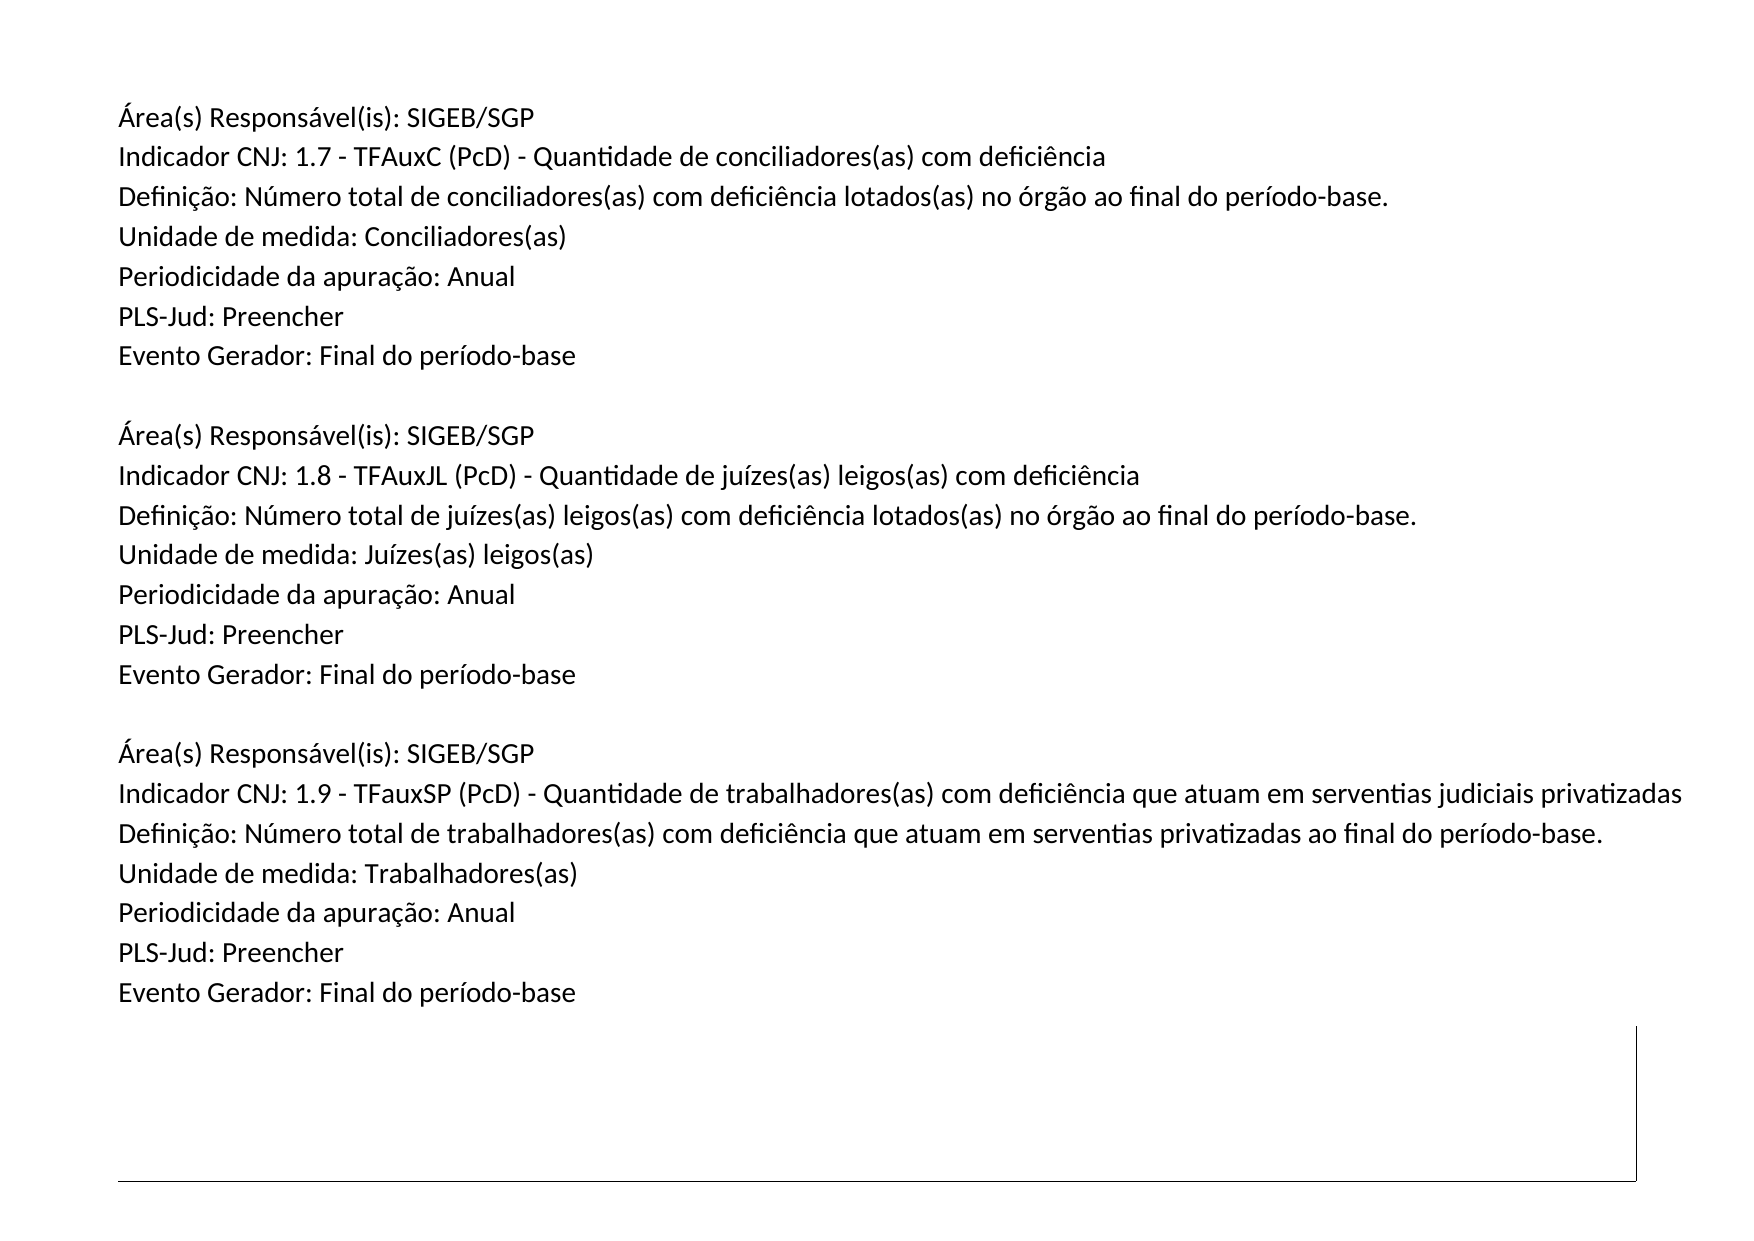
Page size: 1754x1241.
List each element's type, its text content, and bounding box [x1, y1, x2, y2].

text Evento Gerador: Final do período-base [118, 974, 1712, 1010]
text Periodicidade da apuração: Anual [118, 576, 1712, 612]
text Indicador CNJ: 1.8 - TFAuxJL (PcD) - Quantidade de juízes(as) leigos(as) com deficiência [118, 457, 1712, 492]
text Definição: Número total de juízes(as) leigos(as) com deficiência lotados(as) no órgão ao final do período-base. [118, 497, 1712, 532]
text Indicador CNJ: 1.7 - TFAuxC (PcD) - Quantidade de conciliadores(as) com deficiência [118, 138, 1712, 174]
text Unidade de medida: Conciliadores(as) [118, 218, 1712, 254]
text Periodicidade da apuração: Anual [118, 894, 1712, 930]
text Indicador CNJ: 1.9 - TFauxSP (PcD) - Quantidade de trabalhadores(as) com deficiência que atuam em serventias judiciais privatizadas [118, 775, 1712, 811]
text Definição: Número total de trabalhadores(as) com deficiência que atuam em serventias privatizadas ao final do período-base. [118, 815, 1712, 851]
text Área(s) Responsável(is): SIGEB/SGP [118, 99, 1712, 134]
text Área(s) Responsável(is): SIGEB/SGP [118, 735, 1712, 771]
text Definição: Número total de conciliadores(as) com deficiência lotados(as) no órgão ao final do período-base. [118, 178, 1712, 214]
text PLS-Jud: Preencher [118, 616, 1712, 652]
text Unidade de medida: Trabalhadores(as) [118, 855, 1712, 890]
text PLS-Jud: Preencher [118, 934, 1712, 970]
text Periodicidade da apuração: Anual [118, 258, 1712, 293]
text Área(s) Responsável(is): SIGEB/SGP [118, 417, 1712, 453]
text PLS-Jud: Preencher [118, 298, 1712, 333]
text Evento Gerador: Final do período-base [118, 337, 1712, 373]
text Evento Gerador: Final do período-base [118, 656, 1712, 691]
text Unidade de medida: Juízes(as) leigos(as) [118, 536, 1712, 572]
